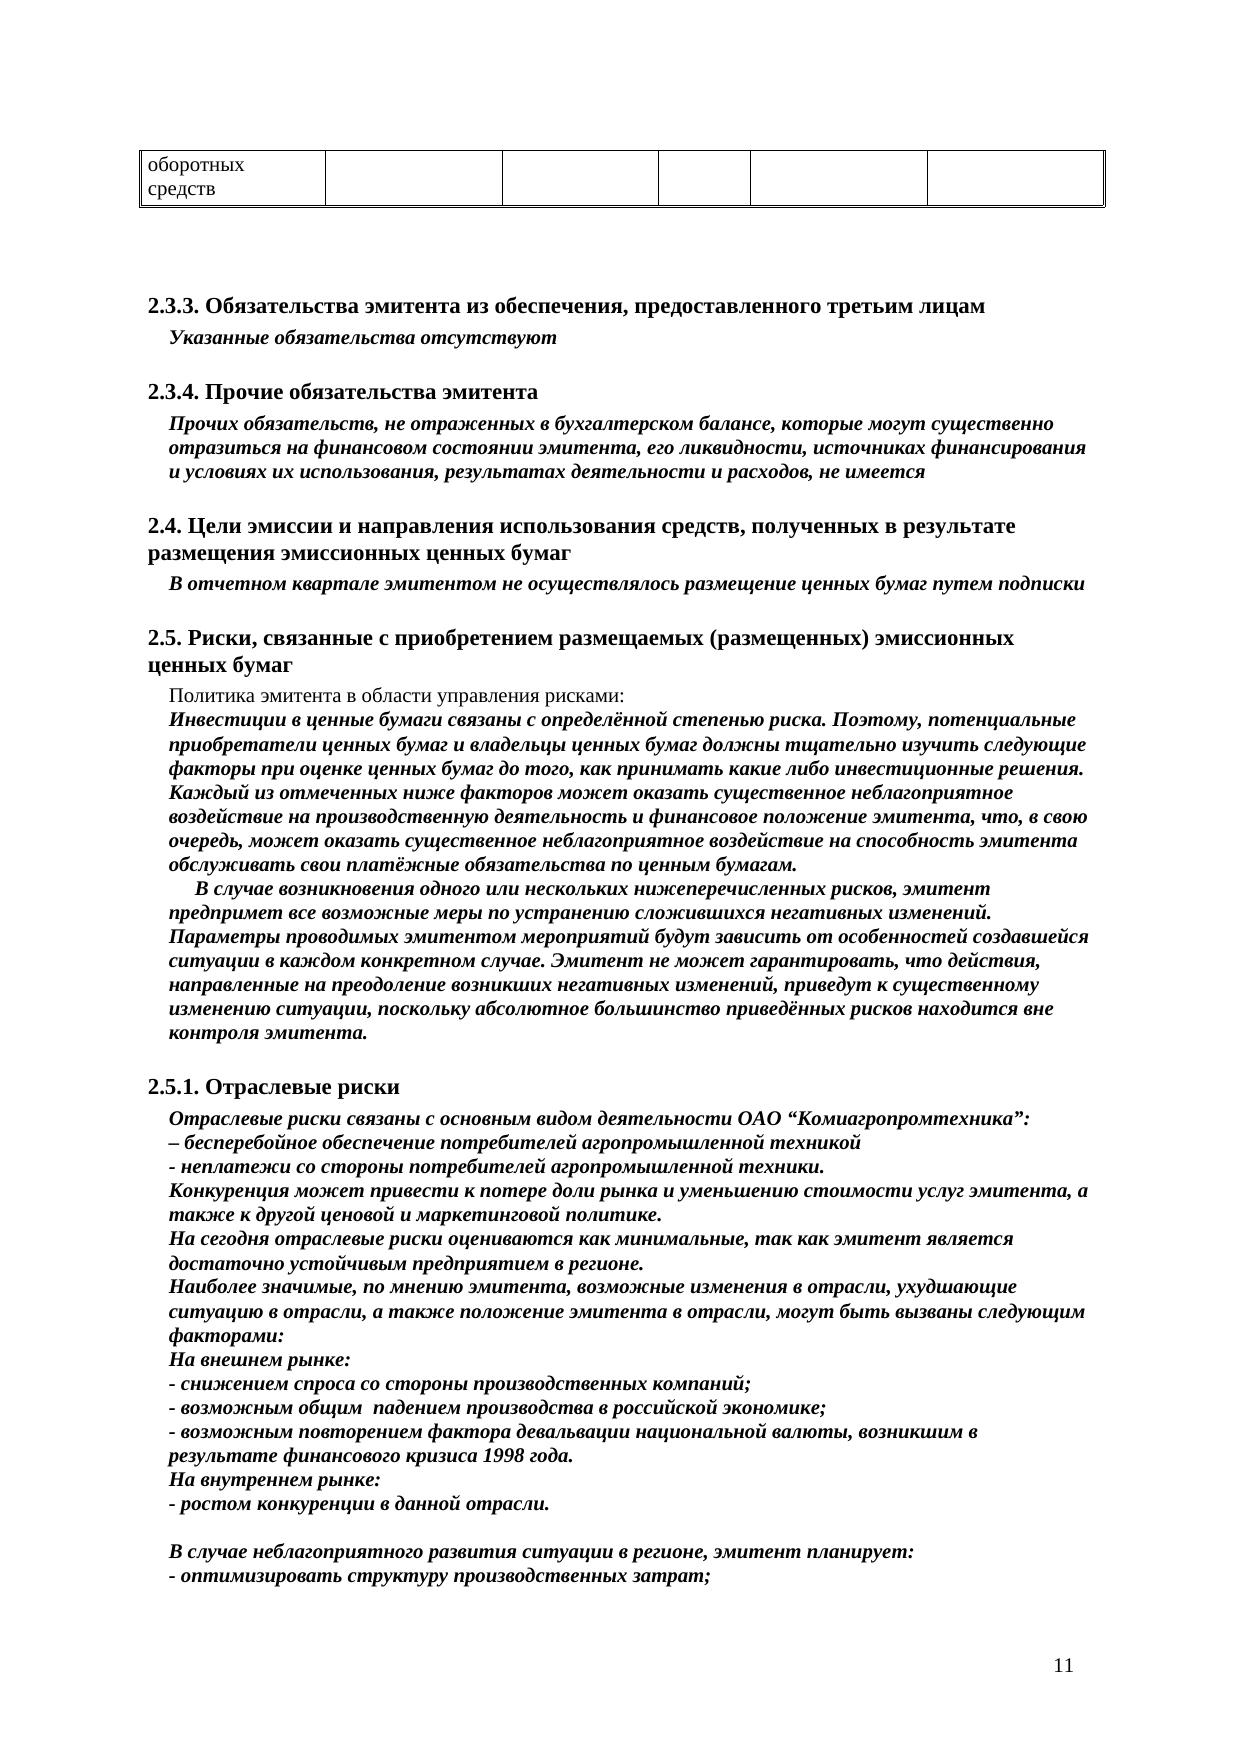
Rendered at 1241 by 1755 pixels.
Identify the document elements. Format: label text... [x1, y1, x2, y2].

subtitle 2.3.3. Обязательства эмитента из обеспечения, предоставленного третьим лицам [148, 292, 1093, 319]
text Указанные обязательства отсутствуют [168, 325, 1093, 349]
table_cell оборотных средств [142, 151, 325, 204]
text Политика эмитента в области управления рисками: Инвестиции в ценные бумаги связаны с определённой степенью риска. Поэтому, потенциальные приобретатели ценных бумаг и владельцы ценных бумаг должны тщательно изучить следующие факторы при оценке ценных бумаг до того, как принимать какие либо инвестиционные решения. Каждый из отмеченных ниже факторов может оказать существенное неблагоприятное воздействие на производственную деятельность и финансовое положение эмитента, что, в свою очередь, может оказать существенное неблагоприятное воздействие на способность эмитента обслуживать свои платёжные обязательства по ценным бумагам. В случае возникновения одного или нескольких нижеперечисленных рисков, эмитент предпримет все возможные меры по устранению сложившихся негативных изменений. Параметры проводимых эмитентом мероприятий будут зависить от особенностей создавшейся ситуации в каждом конкретном случае. Эмитент не может гарантировать, что действия, направленные на преодоление возникших негативных изменений, приведут к существенному изменению ситуации, поскольку абсолютное большинство приведённых рисков находится вне контроля эмитента. [168, 683, 1093, 1044]
text В отчетном квартале эмитентом не осуществлялось размещение ценных бумаг путем подписки [168, 571, 1093, 595]
table_cell [751, 151, 927, 204]
table_cell [659, 151, 750, 204]
table_cell [928, 151, 1103, 204]
subtitle 2.4. Цели эмиссии и направления использования средств, полученных в результате размещения эмиссионных ценных бумаг [148, 512, 1093, 565]
text Отраслевые риски связаны с основным видом деятельности ОАО “Комиагропромтехника”: – бесперебойное обеспечение потребителей агропромышленной техникой - неплатежи со стороны потребителей агропромышленной техники. Конкуренция может привести к потере доли рынка и уменьшению стоимости услуг эмитента, а также к другой ценовой и маркетинговой политике. На сегодня отраслевые риски оцениваются как минимальные, так как эмитент является достаточно устойчивым предприятием в регионе. Наиболее значимые, по мнению эмитента, возможные изменения в отрасли, ухудшающие ситуацию в отрасли, а также положение эмитента в отрасли, могут быть вызваны следующим факторами: На внешнем рынке: - снижением спроса со стороны производственных компаний; - возможным общим падением производства в российской экономике; - возможным повторением фактора девальвации национальной валюты, возникшим в результате финансового кризиса 1998 года. На внутреннем рынке: - ростом конкуренции в данной отрасли. В случае неблагоприятного развития ситуации в регионе, эмитент планирует: - оптимизировать структуру производственных затрат; [168, 1106, 1093, 1587]
table_cell [326, 151, 502, 204]
subtitle 2.3.4. Прочие обязательства эмитента [148, 378, 1093, 404]
table_cell [503, 151, 658, 204]
text Прочих обязательств, не отраженных в бухгалтерском балансе, которые могут существенно отразиться на финансовом состоянии эмитента, его ликвидности, источниках финансирования и условиях их использования, результатах деятельности и расходов, не имеется [168, 411, 1093, 483]
subtitle 2.5.1. Отраслевые риски [148, 1073, 1093, 1100]
subtitle 2.5. Риски, связанные с приобретением размещаемых (размещенных) эмиссионных ценных бумаг [148, 624, 1093, 677]
